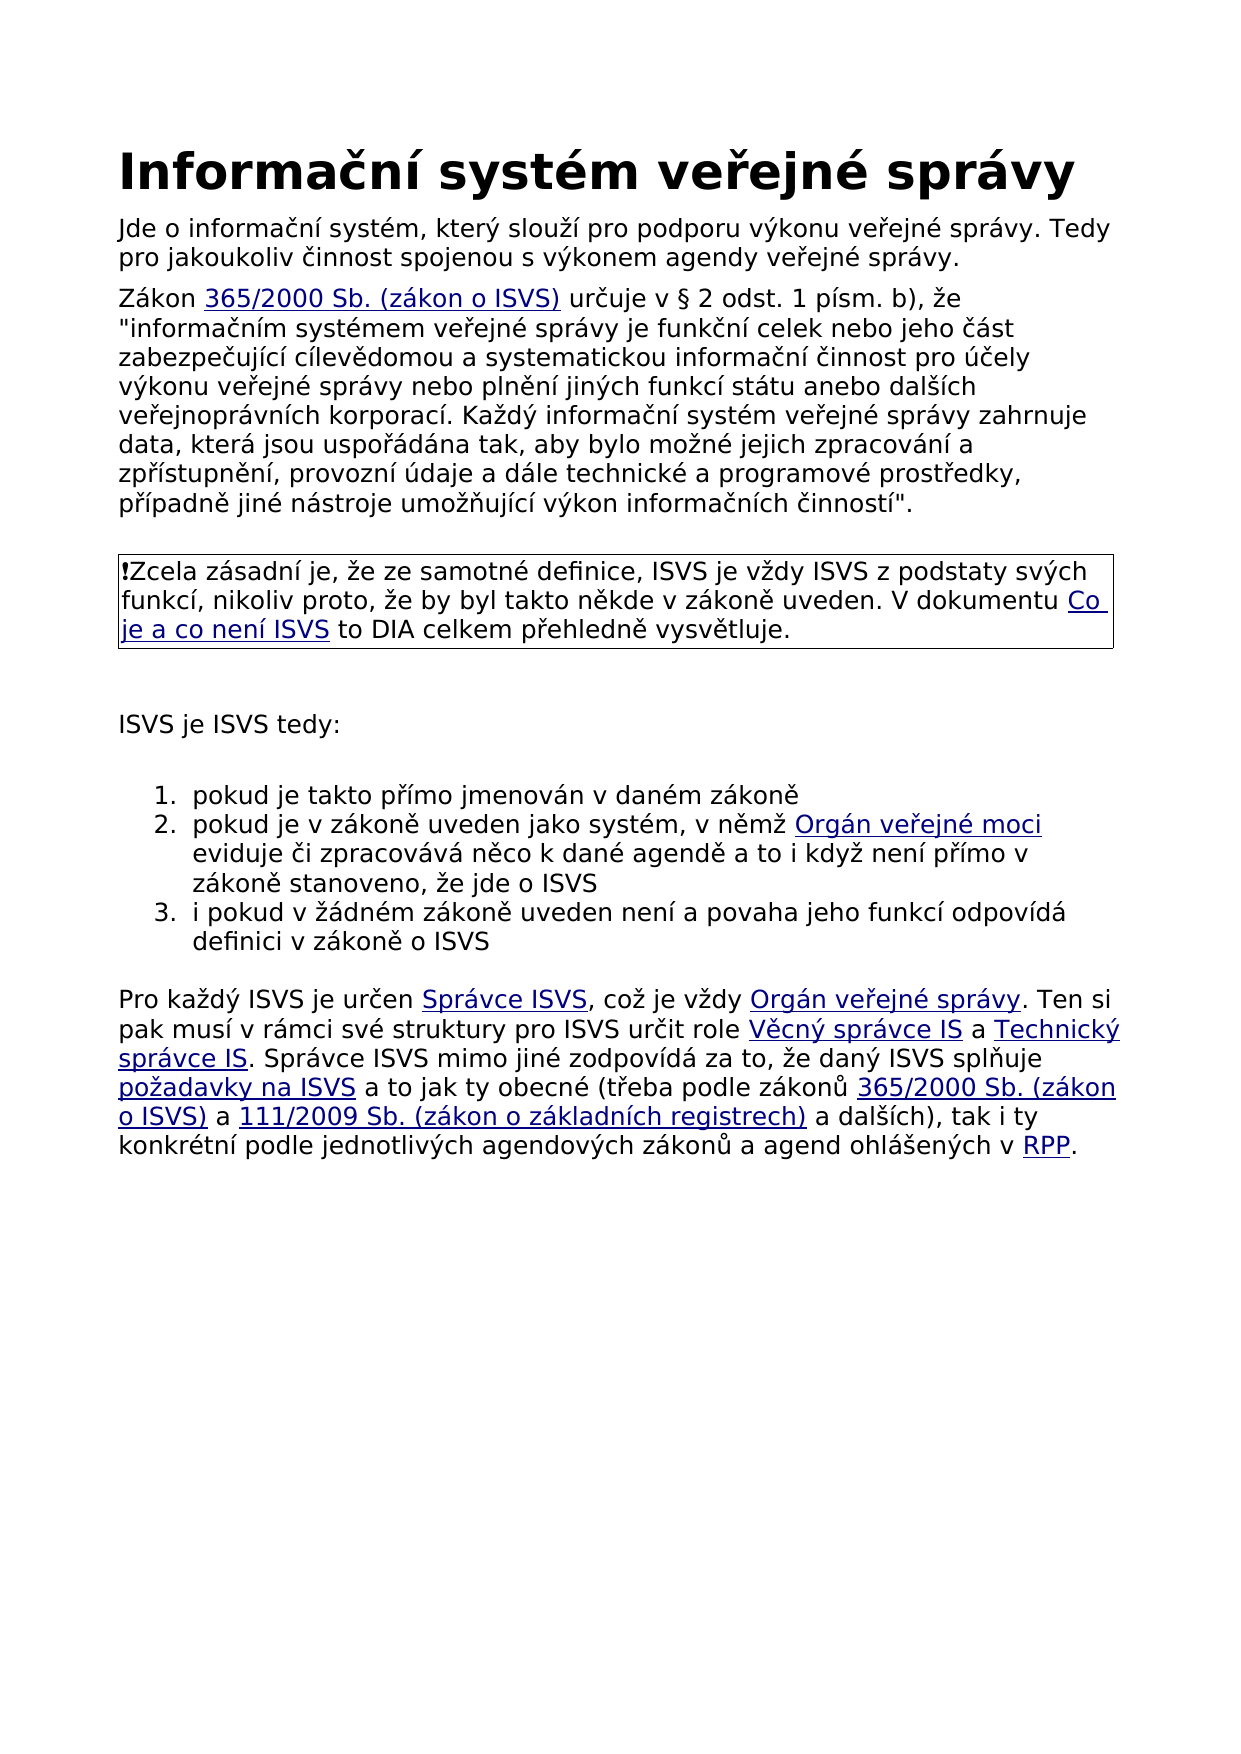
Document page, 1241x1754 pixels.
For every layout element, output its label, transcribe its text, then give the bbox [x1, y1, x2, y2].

text Pro každý ISVS je určen Správce ISVS, což je vždy Orgán veřejné správy. Ten si pak musí v rámci své struktury pro ISVS určit role Věcný správce IS a Technický správce IS. Správce ISVS mimo jiné zodpovídá za to, že daný ISVS splňuje požadavky na ISVS a to jak ty obecné (třeba podle zákonů 365/2000 Sb. (zákon o ISVS) a 111/2009 Sb. (zákon o základních registrech) a dalších), tak i ty konkrétní podle jednotlivých agendových zákonů a agend ohlášených v RPP. [118, 986, 1122, 1161]
text Jde o informační systém, který slouží pro podporu výkonu veřejné správy. Tedy pro jakoukoliv činnost spojenou s výkonem agendy veřejné správy. [118, 214, 1122, 272]
list pokud je v zákoně uveden jako systém, v němž Orgán veřejné moci eviduje či zpracovává něco k dané agendě a to i když není přímo v zákoně stanoveno, že jde o ISVS [177, 810, 1122, 898]
text Zákon 365/2000 Sb. (zákon o ISVS) určuje v § 2 odst. 1 písm. b), že "informačním systémem veřejné správy je funkční celek nebo jeho část zabezpečující cílevědomou a systematickou informační činnost pro účely výkonu veřejné správy nebo plnění jiných funkcí státu anebo dalších veřejnoprávních korporací. Každý informační systém veřejné správy zahrnuje data, která jsou uspořádána tak, aby bylo možné jejich zpracování a zpřístupnění, provozní údaje a dále technické a programové prostředky, případně jiné nástroje umožňující výkon informačních činností". [118, 285, 1122, 518]
subtitle Informační systém veřejné správy [118, 143, 1122, 201]
list i pokud v žádném zákoně uveden není a povaha jeho funkcí odpovídá definici v zákoně o ISVS [177, 898, 1122, 956]
list pokud je takto přímo jmenován v daném zákoně [177, 781, 1122, 810]
table_header ❗Zcela zásadní je, že ze samotné definice, ISVS je vždy ISVS z podstaty svých funkcí, nikoliv proto, že by byl takto někde v zákoně uveden. V dokumentu Co je a co není ISVS to DIA celkem přehledně vysvětluje. [119, 555, 1113, 648]
text ISVS je ISVS tedy: [118, 710, 1122, 739]
